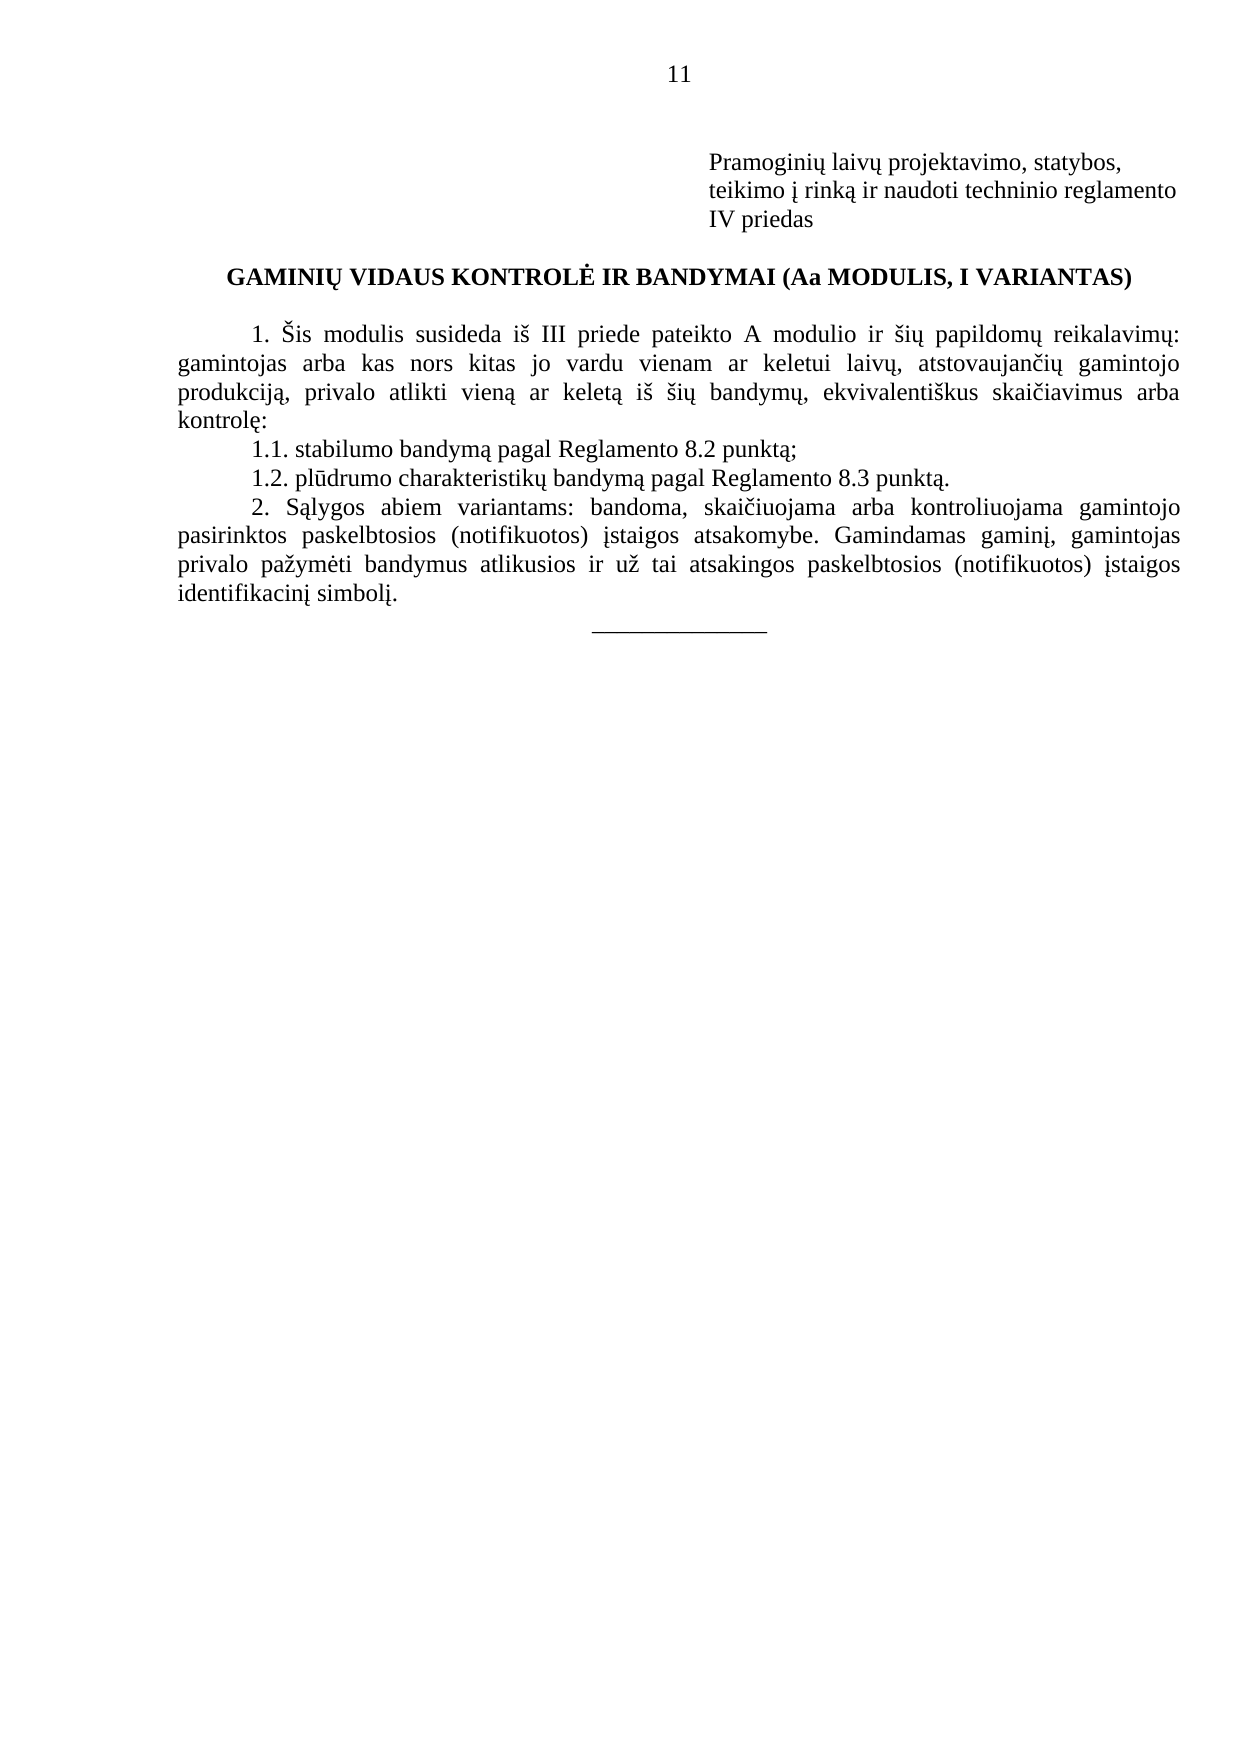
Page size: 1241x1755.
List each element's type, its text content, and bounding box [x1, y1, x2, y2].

text GAMINIŲ VIDAUS KONTROLĖ IR BANDYMAI (Aa MODULIS, I VARIANTAS) [177, 262, 1181, 291]
text Pramoginių laivų projektavimo, statybos, [177, 147, 1181, 176]
text 2. Sąlygos abiem variantams: bandoma, skaičiuojama arba kontroliuojama gamintojo pasirinktos paskelbtosios (notifikuotos) įstaigos atsakomybe. Gamindamas gaminį, gamintojas privalo pažymėti bandymus atlikusios ir už tai atsakingos paskelbtosios (notifikuotos) įstaigos identifikacinį simbolį. [177, 492, 1181, 607]
text IV priedas [177, 204, 1181, 233]
text 1.1. stabilumo bandymą pagal Reglamento 8.2 punktą; [177, 434, 1181, 463]
text ______________ [177, 607, 1181, 636]
text 1.2. plūdrumo charakteristikų bandymą pagal Reglamento 8.3 punktą. [177, 463, 1181, 492]
text 1. Šis modulis susideda iš III priede pateikto A modulio ir šių papildomų reikalavimų: gamintojas arba kas nors kitas jo vardu vienam ar keletui laivų, atstovaujančių gamintojo produkciją, privalo atlikti vieną ar keletą iš šių bandymų, ekvivalentiškus skaičiavimus arba kontrolę: [177, 319, 1181, 434]
text teikimo į rinką ir naudoti techninio reglamento [177, 176, 1181, 204]
